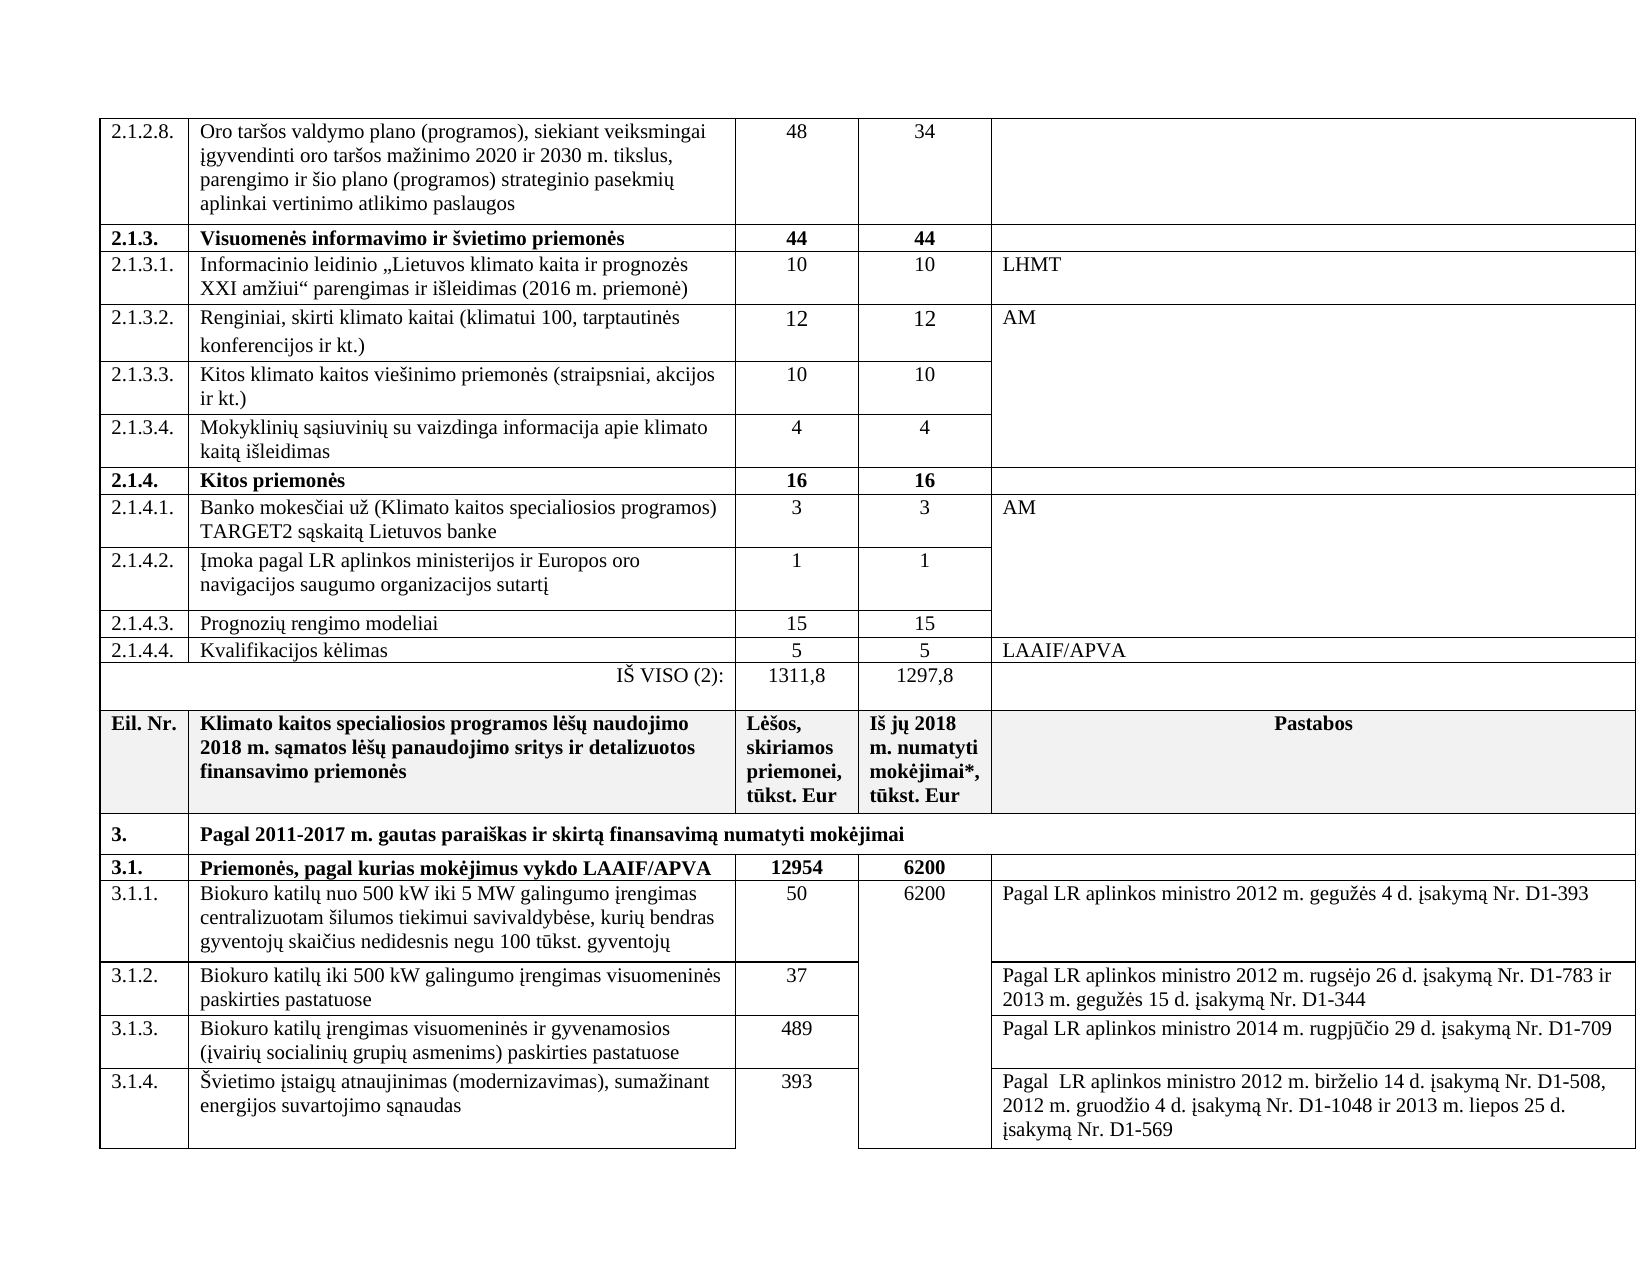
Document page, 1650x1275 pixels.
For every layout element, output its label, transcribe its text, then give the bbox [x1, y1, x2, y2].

table_cell [992, 225, 1635, 251]
table_cell AM [992, 305, 1635, 467]
table_cell 3.1. [101, 855, 188, 880]
table_cell 50 [736, 881, 858, 961]
table_cell 2.1.2.8. [101, 119, 188, 224]
table_cell 16 [736, 468, 858, 494]
table_cell Biokuro katilų nuo 500 kW iki 5 MW galingumo įrengimas centralizuotam šilumos tiekimui savivaldybėse, kurių bendras gyventojų skaičius nedidesnis negu 100 tūkst. gyventojų [189, 881, 735, 961]
table_cell 10 [736, 362, 858, 414]
table_cell 4 [736, 415, 858, 467]
table_cell 3. [101, 814, 188, 854]
table_cell 12 [736, 305, 858, 361]
table_cell 5 [859, 638, 991, 662]
table_cell Pagal LR aplinkos ministro 2012 m. gegužės 4 d. įsakymą Nr. D1-393 [992, 881, 1635, 961]
table_cell 2.1.4.3. [101, 611, 188, 637]
table_cell 1297,8 [859, 663, 991, 710]
table_cell Iš jų 2018 m. numatyti mokėjimai*, tūkst. Eur [859, 711, 991, 813]
table_cell 393 [736, 1069, 858, 1147]
table_cell Kvalifikacijos kėlimas [189, 638, 735, 662]
table_cell 16 [859, 468, 991, 494]
table_cell 12 [859, 305, 991, 361]
table_cell 6200 [859, 881, 991, 1147]
table_cell 1 [859, 548, 991, 610]
table_cell 12954 [736, 855, 858, 880]
table_cell Biokuro katilų įrengimas visuomeninės ir gyvenamosios (įvairių socialinių grupių asmenims) paskirties pastatuose [189, 1016, 735, 1068]
table_cell 48 [736, 119, 858, 224]
table_cell Švietimo įstaigų atnaujinimas (modernizavimas), sumažinant energijos suvartojimo sąnaudas [189, 1069, 735, 1147]
table_cell 2.1.4. [101, 468, 188, 494]
table_cell Lėšos, skiriamos priemonei, tūkst. Eur [736, 711, 858, 813]
table_cell 489 [736, 1016, 858, 1068]
table_cell [992, 663, 1635, 710]
table_cell Informacinio leidinio „Lietuvos klimato kaita ir prognozės XXI amžiui“ parengimas ir išleidimas (2016 m. priemonė) [189, 252, 735, 304]
table_cell Visuomenės informavimo ir švietimo priemonės [189, 225, 735, 251]
table_cell 2.1.3.4. [101, 415, 188, 467]
table_cell Prognozių rengimo modeliai [189, 611, 735, 637]
table_cell Banko mokesčiai už (Klimato kaitos specialiosios programos) TARGET2 sąskaitą Lietuvos banke [189, 495, 735, 547]
table_cell 34 [859, 119, 991, 224]
table_cell Eil. Nr. [101, 711, 188, 813]
table_cell Pagal LR aplinkos ministro 2012 m. birželio 14 d. įsakymą Nr. D1-508, 2012 m. gruodžio 4 d. įsakymą Nr. D1-1048 ir 2013 m. liepos 25 d. įsakymą Nr. D1-569 [992, 1069, 1635, 1147]
table_cell 10 [859, 362, 991, 414]
table_cell 2.1.3.3. [101, 362, 188, 414]
table_cell 1 [736, 548, 858, 610]
table_cell 3 [859, 495, 991, 547]
table_cell 2.1.3.2. [101, 305, 188, 361]
table_cell 2.1.3.1. [101, 252, 188, 304]
table_cell 3.1.1. [101, 881, 188, 961]
table_cell Pagal LR aplinkos ministro 2012 m. rugsėjo 26 d. įsakymą Nr. D1-783 ir 2013 m. gegužės 15 d. įsakymą Nr. D1-344 [992, 963, 1635, 1014]
table_cell 1311,8 [736, 663, 858, 710]
table_cell Mokyklinių sąsiuvinių su vaizdinga informacija apie klimato kaitą išleidimas [189, 415, 735, 467]
table_cell 10 [736, 252, 858, 304]
table_cell Oro taršos valdymo plano (programos), siekiant veiksmingai įgyvendinti oro taršos mažinimo 2020 ir 2030 m. tikslus, parengimo ir šio plano (programos) strateginio pasekmių aplinkai vertinimo atlikimo paslaugos [189, 119, 735, 224]
table_cell [992, 855, 1635, 880]
table_cell 37 [736, 963, 858, 1014]
table_cell Kitos klimato kaitos viešinimo priemonės (straipsniai, akcijos ir kt.) [189, 362, 735, 414]
table_cell [992, 468, 1635, 494]
table_cell Renginiai, skirti klimato kaitai (klimatui 100, tarptautinės konferencijos ir kt.) [189, 305, 735, 361]
table_cell Įmoka pagal LR aplinkos ministerijos ir Europos oro navigacijos saugumo organizacijos sutartį [189, 548, 735, 610]
table_cell Pastabos [992, 711, 1635, 813]
table_cell 3.1.2. [101, 963, 188, 1014]
table_cell 15 [736, 611, 858, 637]
table_cell Biokuro katilų iki 500 kW galingumo įrengimas visuomeninės paskirties pastatuose [189, 963, 735, 1014]
table_cell LHMT [992, 252, 1635, 304]
table_cell 2.1.4.2. [101, 548, 188, 610]
table_cell 3.1.3. [101, 1016, 188, 1068]
table_cell 2.1.4.1. [101, 495, 188, 547]
table_cell Kitos priemonės [189, 468, 735, 494]
table_cell 44 [859, 225, 991, 251]
table_cell 2.1.3. [101, 225, 188, 251]
table_cell 44 [736, 225, 858, 251]
table_cell 6200 [859, 855, 991, 880]
table_cell Pagal LR aplinkos ministro 2014 m. rugpjūčio 29 d. įsakymą Nr. D1-709 [992, 1016, 1635, 1068]
table_cell [992, 119, 1635, 224]
table_cell Klimato kaitos specialiosios programos lėšų naudojimo 2018 m. sąmatos lėšų panaudojimo sritys ir detalizuotos finansavimo priemonės [189, 711, 735, 813]
table_cell 3 [736, 495, 858, 547]
table_cell IŠ VISO (2): [101, 663, 735, 710]
table_cell 3.1.4. [101, 1069, 188, 1147]
table_cell LAAIF/APVA [992, 638, 1635, 662]
table_cell Priemonės, pagal kurias mokėjimus vykdo LAAIF/APVA [189, 855, 735, 880]
table_cell 5 [736, 638, 858, 662]
table_cell Pagal 2011-2017 m. gautas paraiškas ir skirtą finansavimą numatyti mokėjimai [189, 814, 1635, 854]
table_cell 15 [859, 611, 991, 637]
table_cell AM [992, 495, 1635, 637]
table_cell 2.1.4.4. [101, 638, 188, 662]
table_cell 4 [859, 415, 991, 467]
table_cell 10 [859, 252, 991, 304]
